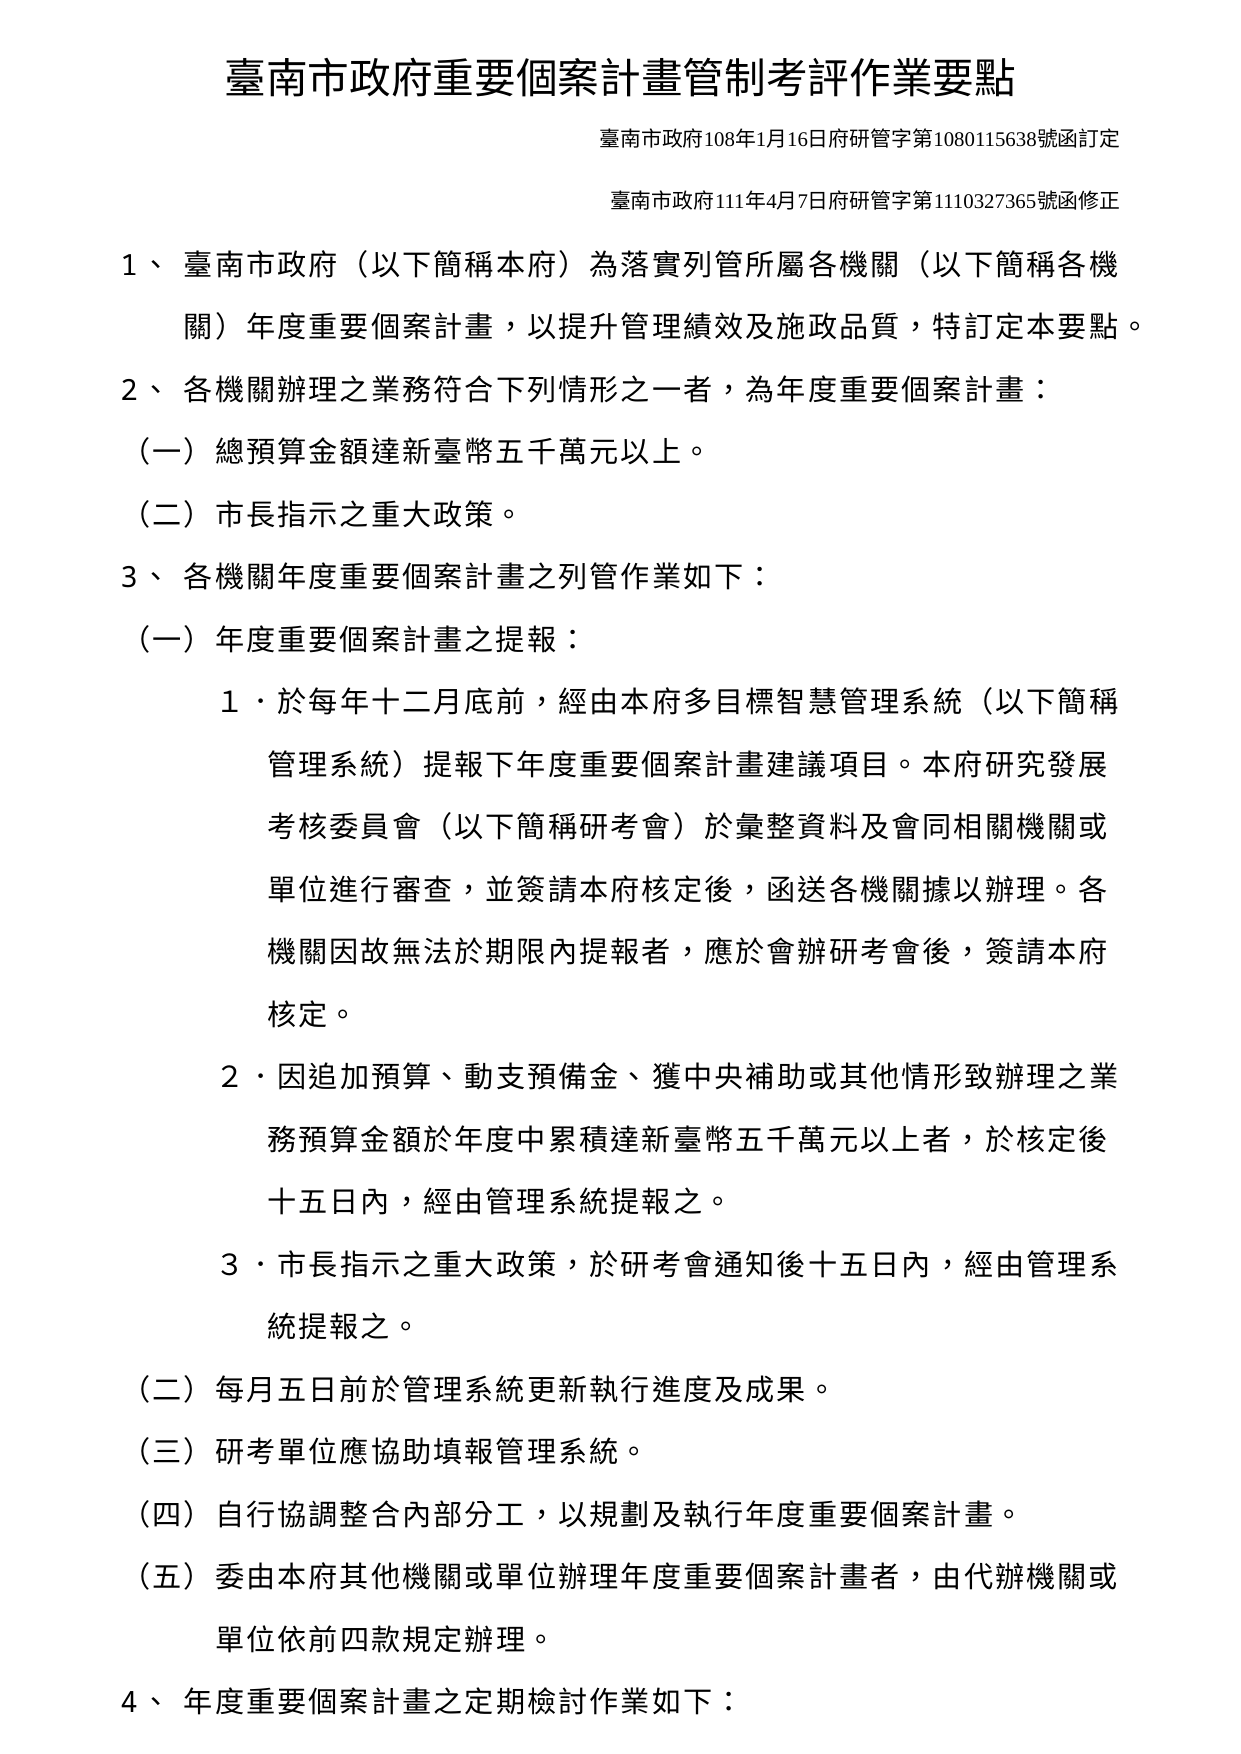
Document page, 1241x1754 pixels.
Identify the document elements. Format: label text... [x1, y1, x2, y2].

text ３．市長指示之重大政策，於研考會通知後十五日內，經由管理系統提報之。 [208, 1221, 1120, 1346]
text （一）年度重要個案計畫之提報： [120, 596, 1120, 658]
list 各機關年度重要個案計畫之列管作業如下： [120, 533, 1120, 596]
text （五）委由本府其他機關或單位辦理年度重要個案計畫者，由代辦機關或單位依前四款規定辦理。 [120, 1533, 1120, 1658]
text 臺南市政府重要個案計畫管制考評作業要點 [120, 33, 1120, 96]
text （四）自行協調整合內部分工，以規劃及執行年度重要個案計畫。 [120, 1471, 1120, 1533]
list 各機關辦理之業務符合下列情形之一者，為年度重要個案計畫： [120, 346, 1120, 408]
text （二）每月五日前於管理系統更新執行進度及成果。 [120, 1346, 1120, 1408]
text （一）總預算金額達新臺幣五千萬元以上。 [120, 408, 1120, 471]
list 年度重要個案計畫之定期檢討作業如下： [120, 1658, 1120, 1721]
text 臺南市政府108年1月16日府研管字第1080115638號函訂定 [120, 96, 1120, 158]
text ２．因追加預算、動支預備金、獲中央補助或其他情形致辦理之業務預算金額於年度中累積達新臺幣五千萬元以上者，於核定後十五日內，經由管理系統提報之。 [208, 1033, 1120, 1221]
text １．於每年十二月底前，經由本府多目標智慧管理系統（以下簡稱管理系統）提報下年度重要個案計畫建議項目。本府研究發展考核委員會（以下簡稱研考會）於彙整資料及會同相關機關或單位進行審查，並簽請本府核定後，函送各機關據以辦理。各機關因故無法於期限內提報者，應於會辦研考會後，簽請本府核定。 [208, 658, 1120, 1033]
text 臺南市政府111年4月7日府研管字第1110327365號函修正 [120, 158, 1120, 221]
list 臺南市政府（以下簡稱本府）為落實列管所屬各機關（以下簡稱各機關）年度重要個案計畫，以提升管理績效及施政品質，特訂定本要點。 [120, 221, 1120, 346]
text （三）研考單位應協助填報管理系統。 [120, 1408, 1120, 1471]
text （二）市長指示之重大政策。 [120, 471, 1120, 533]
